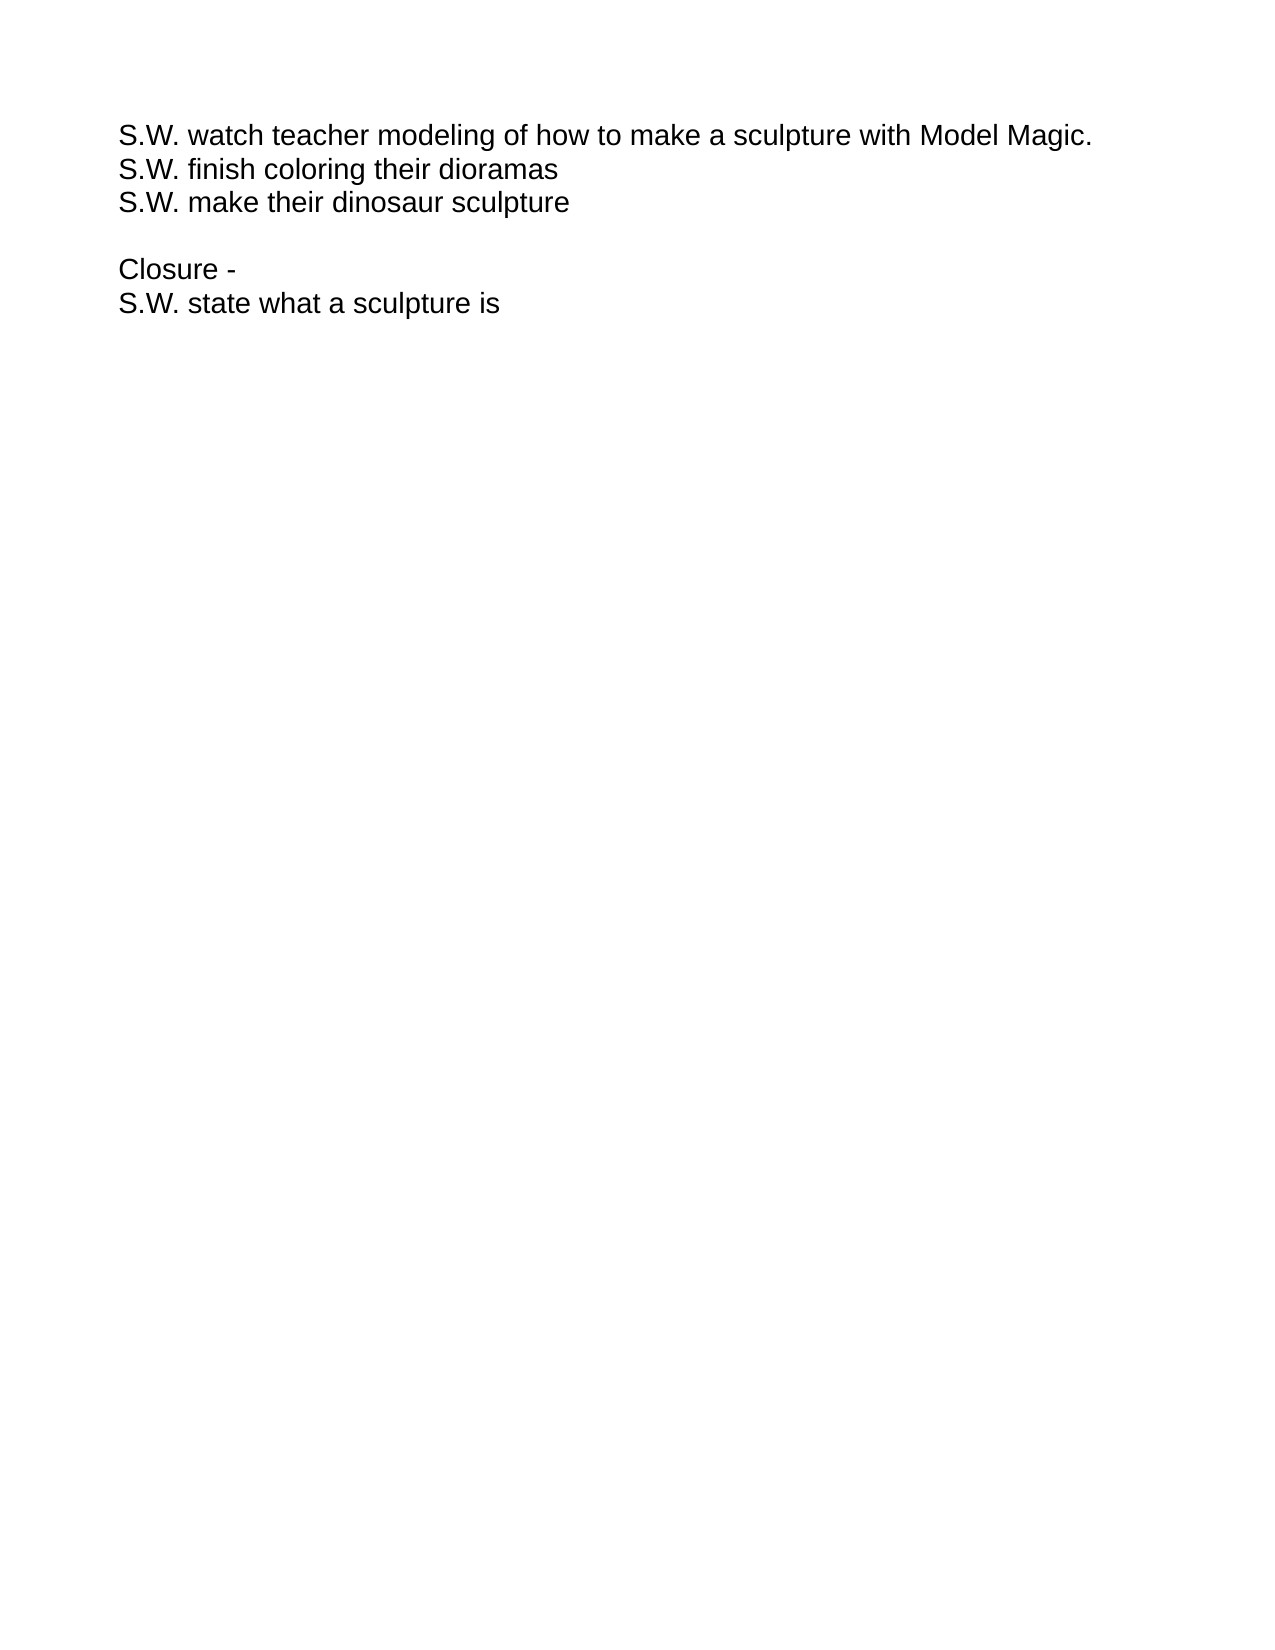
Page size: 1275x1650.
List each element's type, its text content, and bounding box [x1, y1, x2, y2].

text S.W. watch teacher modeling of how to make a sculpture with Model Magic. [118, 118, 1157, 152]
text Closure - [118, 252, 1157, 286]
text S.W. state what a sculpture is [118, 286, 1157, 319]
text S.W. make their dinosaur sculpture [118, 185, 1157, 219]
text S.W. finish coloring their dioramas [118, 152, 1157, 185]
